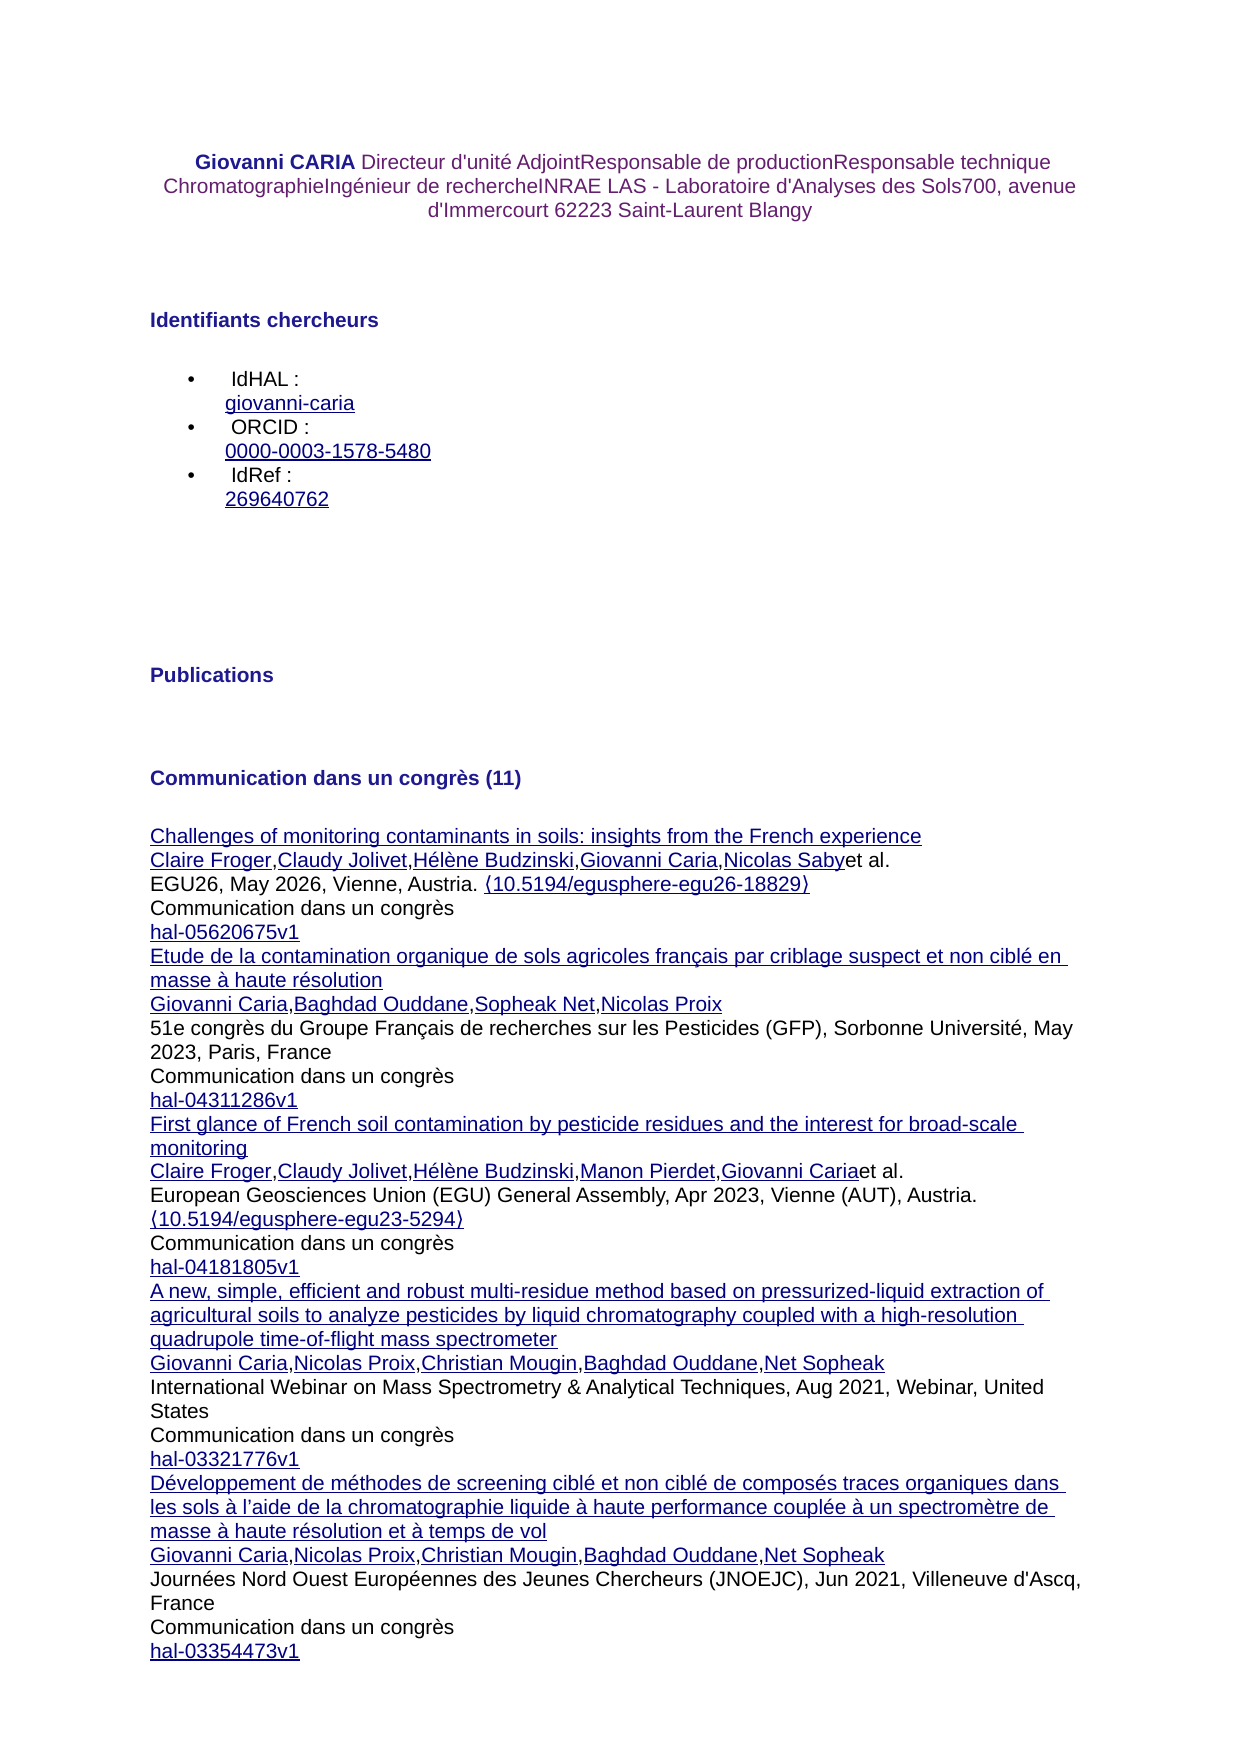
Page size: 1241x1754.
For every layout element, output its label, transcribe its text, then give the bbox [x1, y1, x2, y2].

subtitle Communication dans un congrès (11) [150, 766, 1090, 789]
table_header Challenges of monitoring contaminants in soils: insights from the French experience Claire Froger,Claudy Jolivet,Hélène Budzinski,Giovanni Caria,Nicolas Sabyet al. EGU26, May 2026, Vienne, Austria. ⟨10.5194/egusphere-egu26-18829⟩ Communication dans un congrès hal-05620675v1 [150, 824, 1090, 944]
table_cell Développement de méthodes de screening ciblé et non ciblé de composés traces organiques dans les sols à l’aide de la chromatographie liquide à haute performance couplée à un spectromètre de masse à haute résolution et à temps de vol Giovanni Caria,Nicolas Proix,Christian Mougin,Baghdad Ouddane,Net Sopheak Journées Nord Ouest Européennes des Jeunes Chercheurs (JNOEJC), Jun 2021, Villeneuve d'Ascq, France Communication dans un congrès hal-03354473v1 [150, 1471, 1090, 1662]
list IdRef : [187, 462, 1090, 486]
table_cell First glance of French soil contamination by pesticide residues and the interest for broad-scale monitoring Claire Froger,Claudy Jolivet,Hélène Budzinski,Manon Pierdet,Giovanni Cariaet al. European Geosciences Union (EGU) General Assembly, Apr 2023, Vienne (AUT), Austria. ⟨10.5194/egusphere-egu23-5294⟩ Communication dans un congrès hal-04181805v1 [150, 1111, 1090, 1279]
list IdHAL : [187, 367, 1090, 391]
list 269640762 [187, 486, 1090, 510]
table_cell A new, simple, efficient and robust multi-residue method based on pressurized-liquid extraction of agricultural soils to analyze pesticides by liquid chromatography coupled with a high-resolution quadrupole time-of-flight mass spectrometer Giovanni Caria,Nicolas Proix,Christian Mougin,Baghdad Ouddane,Net Sopheak International Webinar on Mass Spectrometry & Analytical Techniques, Aug 2021, Webinar, United States Communication dans un congrès hal-03321776v1 [150, 1279, 1090, 1471]
subtitle Giovanni CARIA Directeur d'unité AdjointResponsable de productionResponsable technique ChromatographieIngénieur de rechercheINRAE LAS - Laboratoire d'Analyses des Sols700, avenue d'Immercourt 62223 Saint-Laurent Blangy [150, 150, 1090, 222]
list 0000-0003-1578-5480 [187, 438, 1090, 462]
subtitle Publications [150, 662, 1090, 686]
subtitle Identifiants chercheurs [150, 308, 1090, 332]
table_cell Etude de la contamination organique de sols agricoles français par criblage suspect et non ciblé en masse à haute résolution Giovanni Caria,Baghdad Ouddane,Sopheak Net,Nicolas Proix 51e congrès du Groupe Français de recherches sur les Pesticides (GFP), Sorbonne Université, May 2023, Paris, France Communication dans un congrès hal-04311286v1 [150, 944, 1090, 1111]
list ORCID : [187, 414, 1090, 438]
list giovanni-caria [187, 391, 1090, 414]
